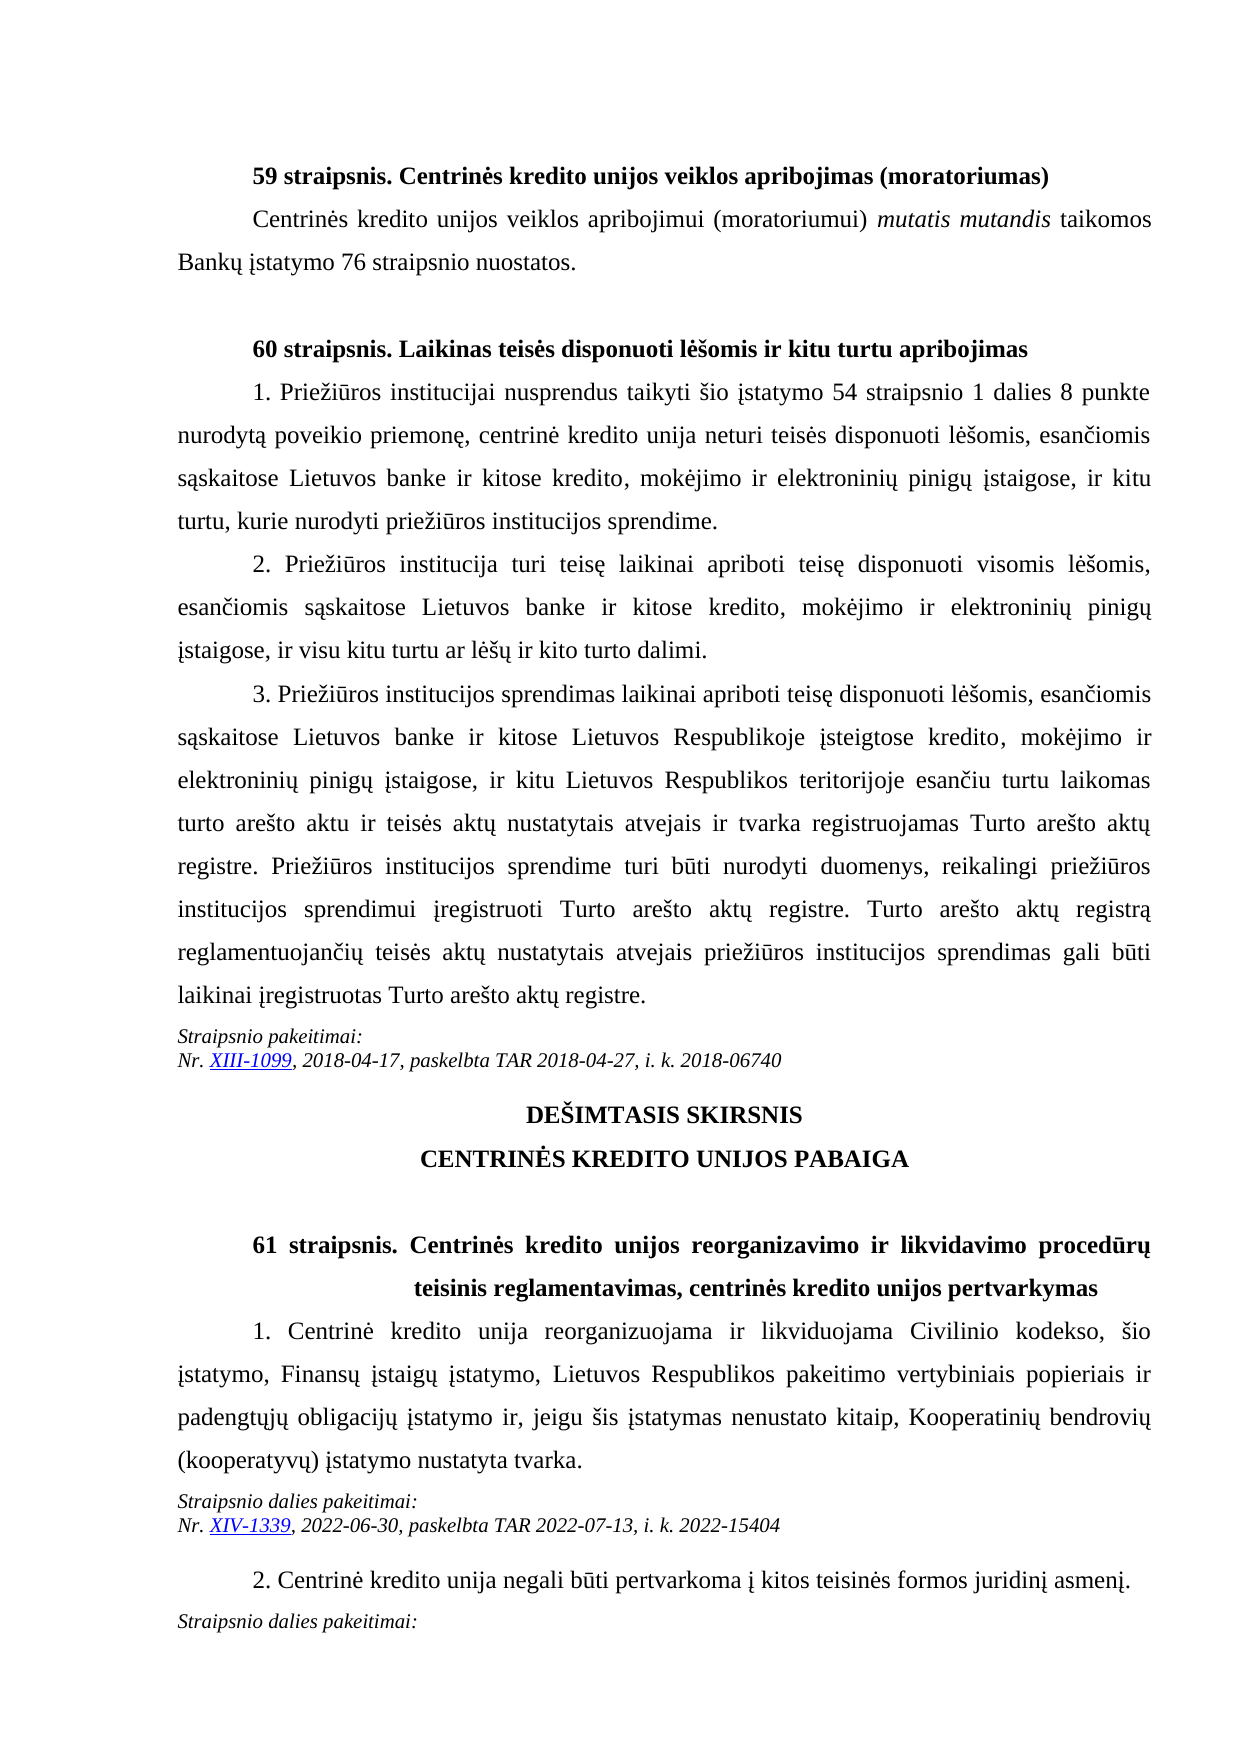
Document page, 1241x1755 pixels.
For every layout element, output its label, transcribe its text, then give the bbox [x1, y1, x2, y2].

text 59 straipsnis. Centrinės kredito unijos veiklos apribojimas (moratoriumas) [177, 161, 1152, 190]
text 61 straipsnis. Centrinės kredito unijos reorganizavimo ir likvidavimo procedūrų teisinis reglamentavimas, centrinės kredito unijos pertvarkymas [252, 1230, 1152, 1302]
text Centrinės kredito unijos veiklos apribojimui (moratoriumui) mutatis mutandis taikomos Bankų įstatymo 76 straipsnio nuostatos. [177, 204, 1152, 276]
text 1. Centrinė kredito unija reorganizuojama ir likviduojama Civilinio kodekso, šio įstatymo, Finansų įstaigų įstatymo, Lietuvos Respublikos pakeitimo vertybiniais popieriais ir padengtųjų obligacijų įstatymo ir, jeigu šis įstatymas nenustato kitaip, Kooperatinių bendrovių (kooperatyvų) įstatymo nustatyta tvarka. [177, 1316, 1152, 1474]
text 2. Priežiūros institucija turi teisę laikinai apriboti teisę disponuoti visomis lėšomis, esančiomis sąskaitose Lietuvos banke ir kitose kredito, mokėjimo ir elektroninių pinigų įstaigose, ir visu kitu turtu ar lėšų ir kito turto dalimi. [177, 549, 1152, 664]
text Nr. XIII-1099, 2018-04-17, paskelbta TAR 2018-04-27, i. k. 2018-06740 [177, 1048, 1152, 1072]
text Straipsnio dalies pakeitimai: [177, 1489, 1152, 1513]
text 2. Centrinė kredito unija negali būti pertvarkoma į kitos teisinės formos juridinį asmenį. [177, 1566, 1152, 1594]
text CENTRINĖS KREDITO UNIJOS PABAIGA [177, 1144, 1152, 1172]
text 3. Priežiūros institucijos sprendimas laikinai apriboti teisę disponuoti lėšomis, esančiomis sąskaitose Lietuvos banke ir kitose Lietuvos Respublikoje įsteigtose kredito, mokėjimo ir elektroninių pinigų įstaigose, ir kitu Lietuvos Respublikos teritorijoje esančiu turtu laikomas turto arešto aktu ir teisės aktų nustatytais atvejais ir tvarka registruojamas Turto arešto aktų registre. Priežiūros institucijos sprendime turi būti nurodyti duomenys, reikalingi priežiūros institucijos sprendimui įregistruoti Turto arešto aktų registre. Turto arešto aktų registrą reglamentuojančių teisės aktų nustatytais atvejais priežiūros institucijos sprendimas gali būti laikinai įregistruotas Turto arešto aktų registre. [177, 679, 1152, 1009]
text Straipsnio pakeitimai: [177, 1024, 1152, 1048]
text 60 straipsnis. Laikinas teisės disponuoti lėšomis ir kitu turtu apribojimas [177, 334, 1152, 362]
text Straipsnio dalies pakeitimai: [177, 1609, 1152, 1633]
text Nr. XIV-1339, 2022-06-30, paskelbta TAR 2022-07-13, i. k. 2022-15404 [177, 1513, 1152, 1537]
text 1. Priežiūros institucijai nusprendus taikyti šio įstatymo 54 straipsnio 1 dalies 8 punkte nurodytą poveikio priemonę, centrinė kredito unija neturi teisės disponuoti lėšomis, esančiomis sąskaitose Lietuvos banke ir kitose kredito, mokėjimo ir elektroninių pinigų įstaigose, ir kitu turtu, kurie nurodyti priežiūros institucijos sprendime. [177, 377, 1152, 535]
text DEŠIMTASIS SKIRSNIS [177, 1101, 1152, 1129]
